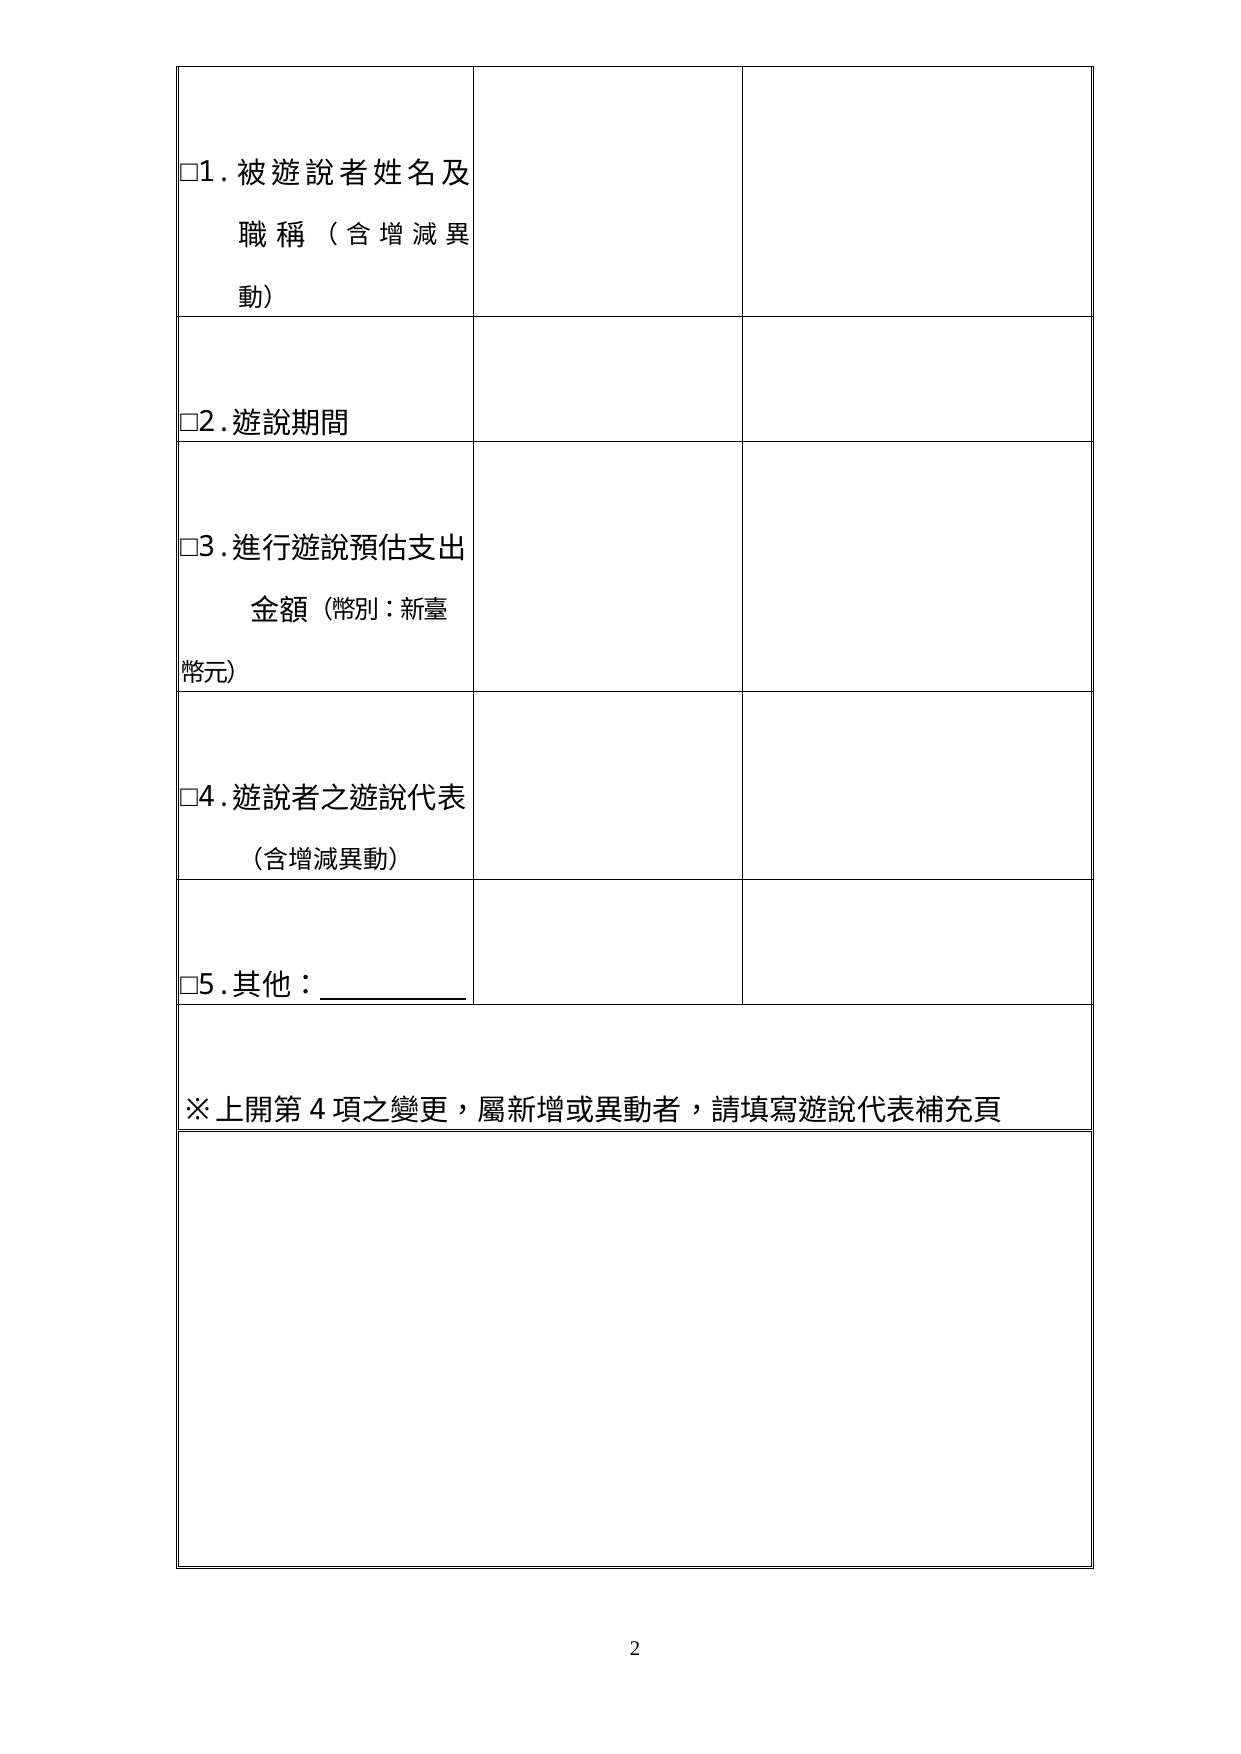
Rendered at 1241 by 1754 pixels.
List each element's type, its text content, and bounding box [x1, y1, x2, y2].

table_cell [474, 317, 742, 441]
table_cell □1.被遊說者姓名及 職稱（含增減異動） [179, 67, 473, 316]
table_cell ※上開第4項之變更，屬新增或異動者，請填寫遊說代表補充頁 [179, 1005, 1091, 1129]
table_cell [474, 692, 742, 879]
table_cell [474, 880, 742, 1004]
table_cell [474, 442, 742, 691]
table_cell [743, 442, 1091, 691]
table_cell [743, 67, 1091, 316]
table_cell □4.遊說者之遊說代表（含增減異動） [179, 692, 473, 879]
table_cell [474, 67, 742, 316]
table_cell □3.進行遊說預估支出 金額（幣別：新臺幣元） [179, 442, 473, 691]
table_cell [743, 692, 1091, 879]
table_cell [743, 317, 1091, 441]
table_cell □5.其他： [179, 880, 473, 1004]
table_cell □2.遊說期間 [179, 317, 473, 441]
table_cell [743, 880, 1091, 1004]
table_cell [179, 1132, 1091, 1566]
